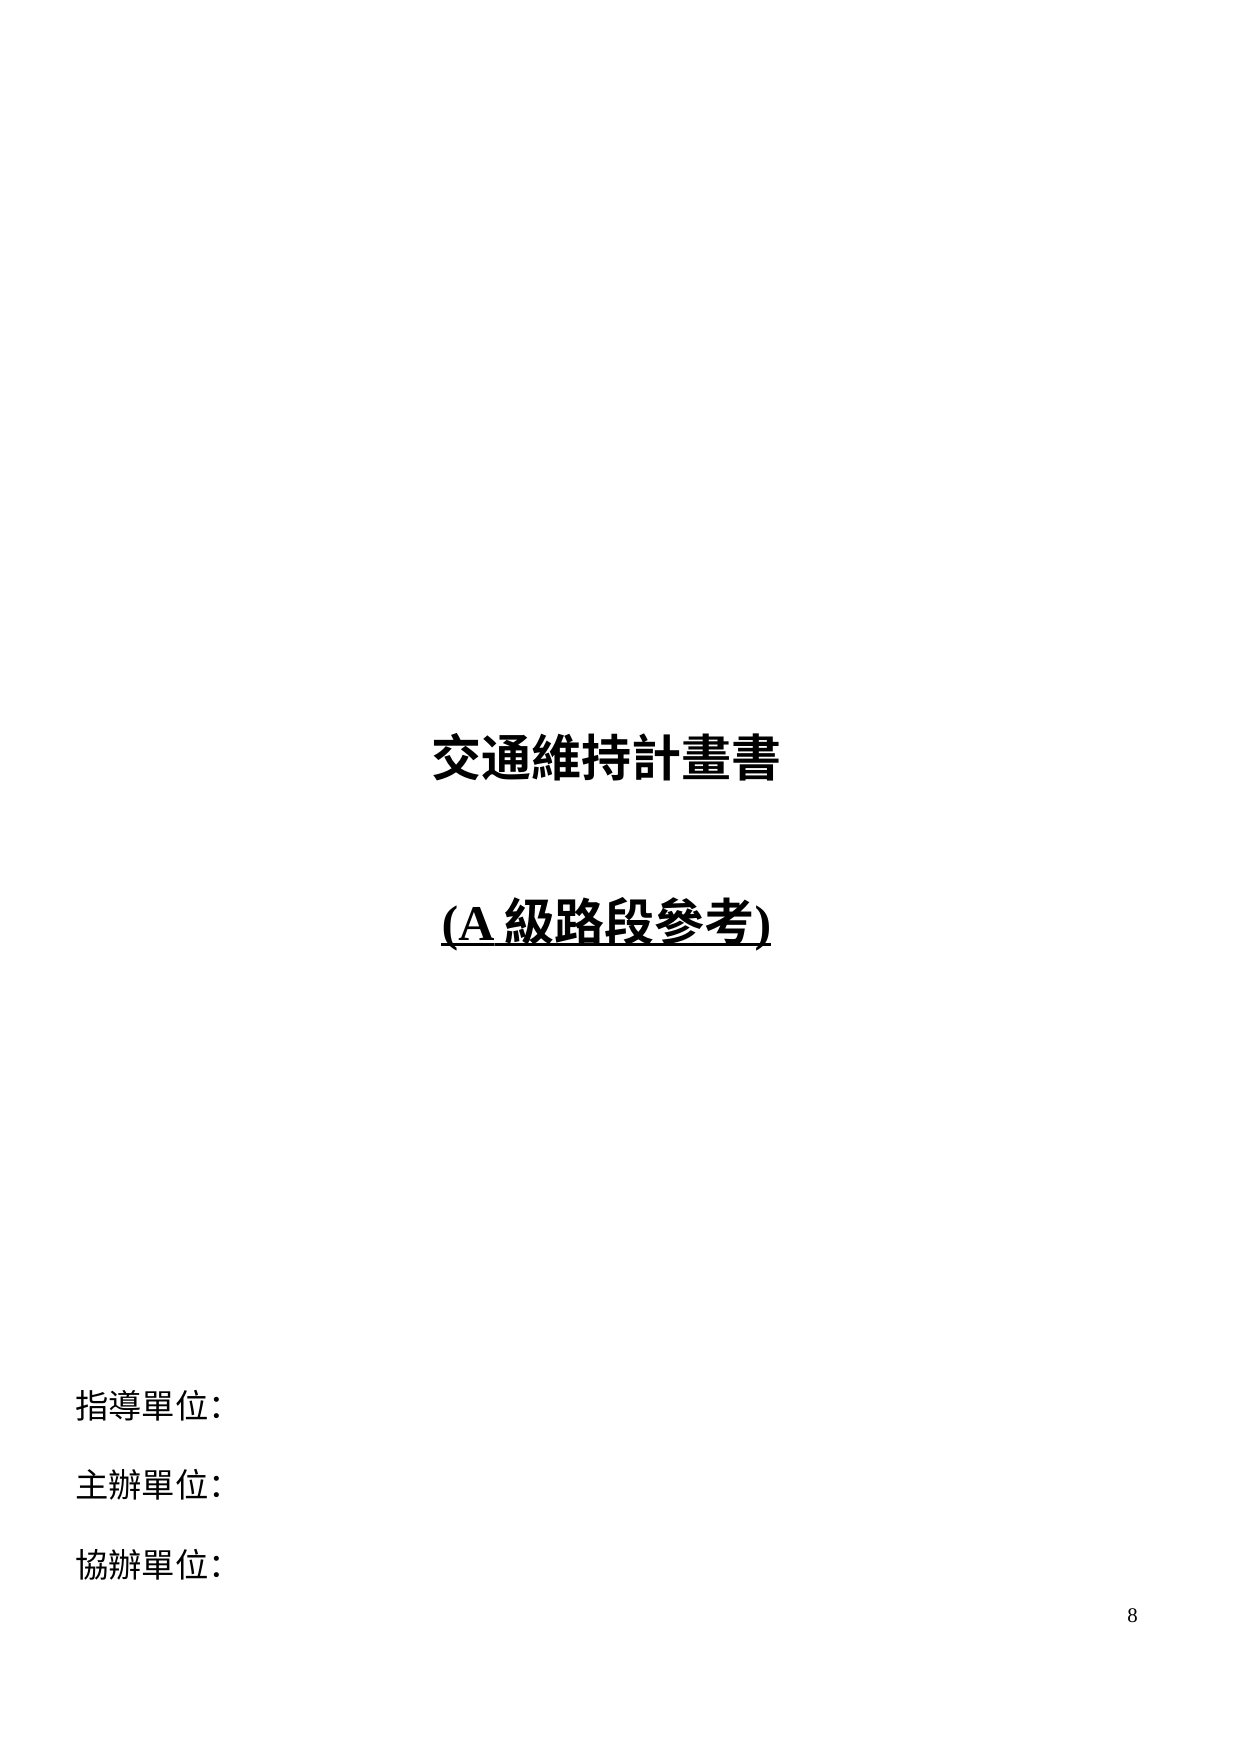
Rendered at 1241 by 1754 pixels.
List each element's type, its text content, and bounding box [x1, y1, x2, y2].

text 指導單位： [75, 1355, 1137, 1434]
text (A級路段參考) [75, 864, 1137, 959]
text 交通維持計畫書 [75, 719, 1137, 791]
text 協辦單位： [75, 1514, 1137, 1593]
text 主辦單位： [75, 1434, 1137, 1514]
